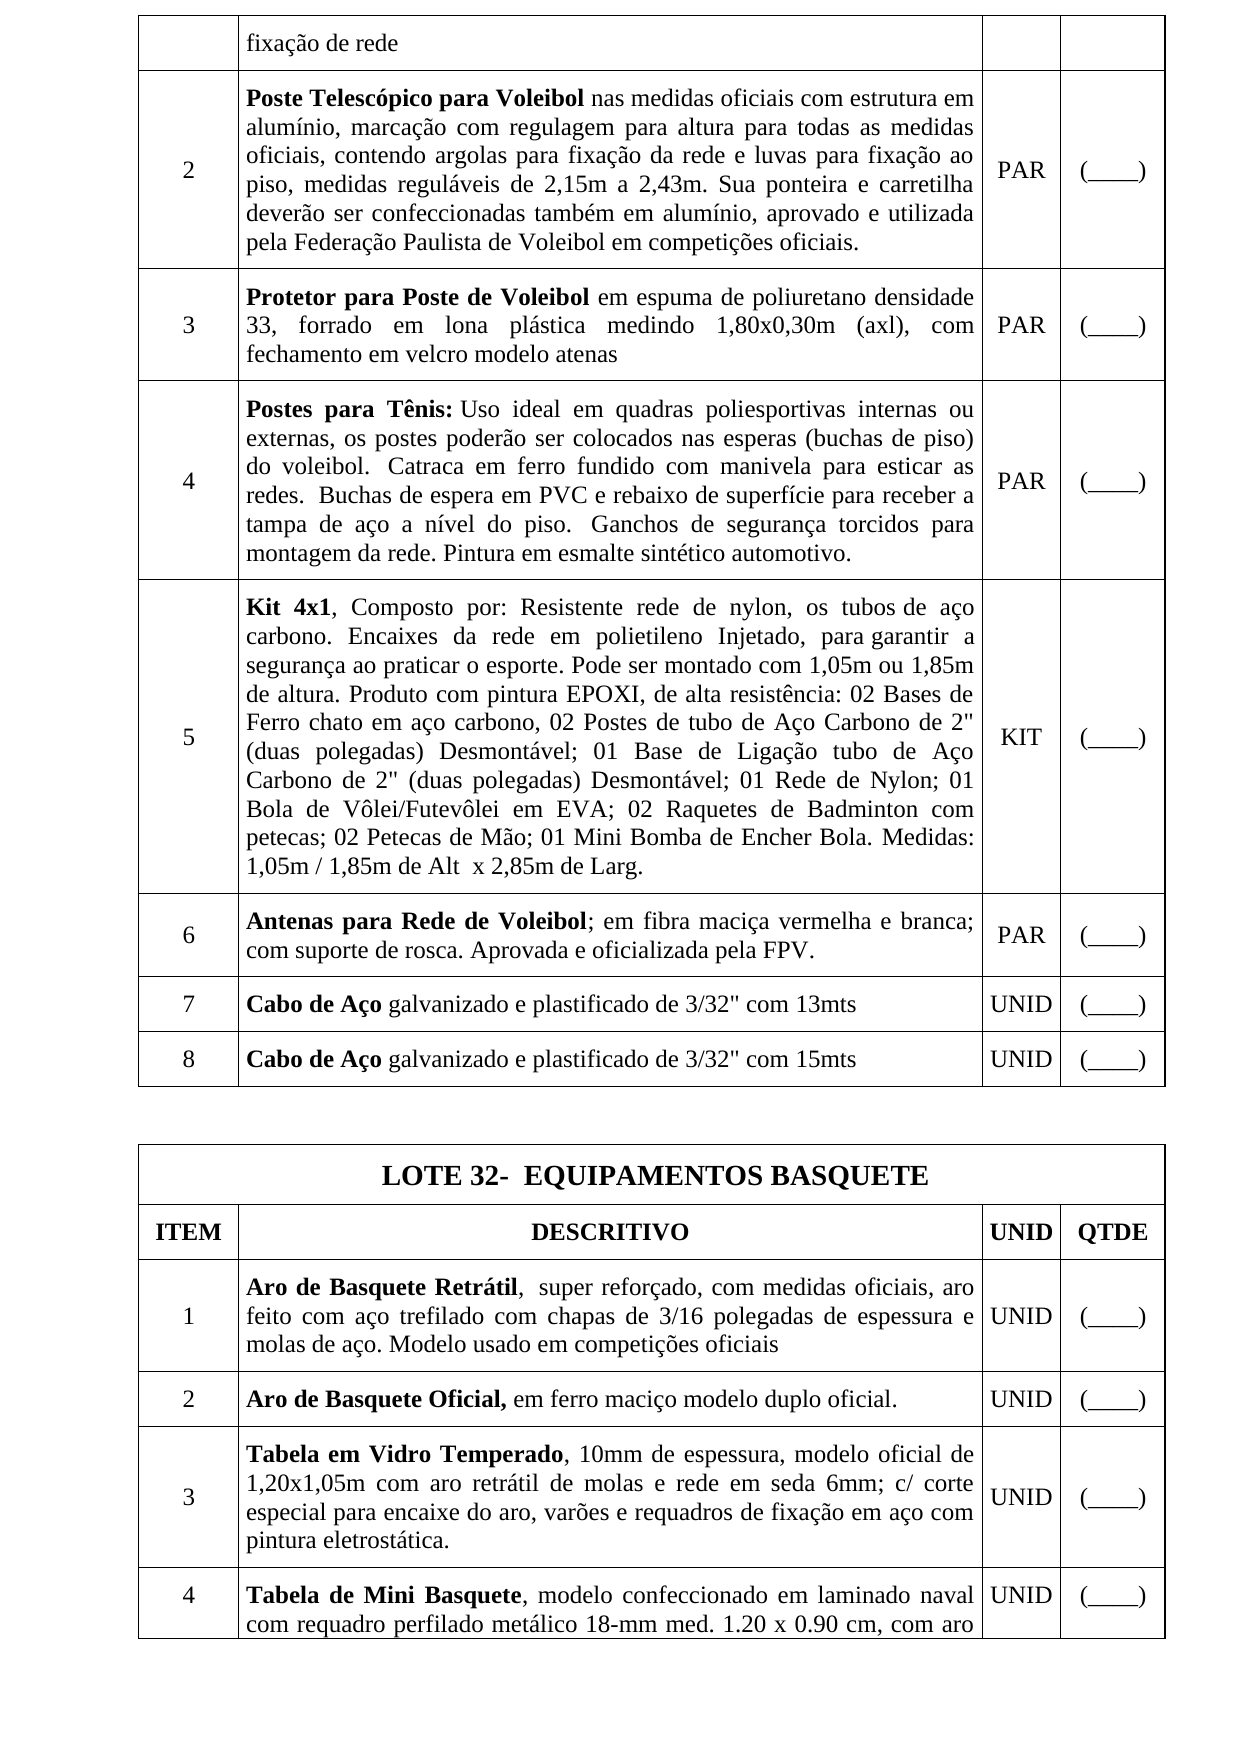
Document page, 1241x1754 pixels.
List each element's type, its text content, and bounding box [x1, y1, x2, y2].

table_cell PAR [983, 269, 1060, 380]
table_cell Aro de Basquete Oficial, em ferro maciço modelo duplo oficial. [239, 1372, 982, 1426]
table_cell 2 [139, 1372, 238, 1426]
table_cell QTDE [1061, 1205, 1164, 1258]
table_cell 4 [139, 381, 238, 579]
table_cell 3 [139, 1427, 238, 1567]
table_cell fixação de rede [239, 16, 982, 69]
table_cell 5 [139, 580, 238, 892]
table_cell (____) [1061, 1372, 1164, 1426]
table_cell UNID [983, 977, 1060, 1031]
table_cell 6 [139, 894, 238, 976]
table_cell [1061, 16, 1164, 69]
table_cell (____) [1061, 381, 1164, 579]
table_cell (____) [1061, 894, 1164, 976]
table_cell [983, 16, 1060, 69]
table_header LOTE 32- EQUIPAMENTOS BASQUETE [139, 1145, 1164, 1204]
table_cell Kit 4x1, Composto por: Resistente rede de nylon, os tubos de aço carbono. Encaixes da rede em polietileno Injetado, para garantir a segurança ao praticar o esporte. Pode ser montado com 1,05m ou 1,85m de altura. Produto com pintura EPOXI, de alta resistência: 02 Bases de Ferro chato em aço carbono, 02 Postes de tubo de Aço Carbono de 2" (duas polegadas) Desmontável; 01 Base de Ligação tubo de Aço Carbono de 2" (duas polegadas) Desmontável; 01 Rede de Nylon; 01 Bola de Vôlei/Futevôlei em EVA; 02 Raquetes de Badminton com petecas; 02 Petecas de Mão; 01 Mini Bomba de Encher Bola. Medidas: 1,05m / 1,85m de Alt x 2,85m de Larg. [239, 580, 982, 892]
table_cell KIT [983, 580, 1060, 892]
table_cell 2 [139, 71, 238, 268]
table_cell Aro de Basquete Retrátil, super reforçado, com medidas oficiais, aro feito com aço trefilado com chapas de 3/16 polegadas de espessura e molas de aço. Modelo usado em competições oficiais [239, 1260, 982, 1371]
table_cell Tabela em Vidro Temperado, 10mm de espessura, modelo oficial de 1,20x1,05m com aro retrátil de molas e rede em seda 6mm; c/ corte especial para encaixe do aro, varões e requadros de fixação em aço com pintura eletrostática. [239, 1427, 982, 1567]
table_cell Tabela de Mini Basquete, modelo confeccionado em laminado naval com requadro perfilado metálico 18-mm med. 1.20 x 0.90 cm, com aro [239, 1568, 982, 1638]
table_cell (____) [1061, 580, 1164, 892]
table_cell Poste Telescópico para Voleibol nas medidas oficiais com estrutura em alumínio, marcação com regulagem para altura para todas as medidas oficiais, contendo argolas para fixação da rede e luvas para fixação ao piso, medidas reguláveis de 2,15m a 2,43m. Sua ponteira e carretilha deverão ser confeccionadas também em alumínio, aprovado e utilizada pela Federação Paulista de Voleibol em competições oficiais. [239, 71, 982, 268]
table_cell 7 [139, 977, 238, 1031]
table_cell 1 [139, 1260, 238, 1371]
table_cell UNID [983, 1205, 1060, 1258]
table_cell PAR [983, 381, 1060, 579]
table_cell 3 [139, 269, 238, 380]
table_cell (____) [1061, 1260, 1164, 1371]
table_cell Antenas para Rede de Voleibol; em fibra maciça vermelha e branca; com suporte de rosca. Aprovada e oficializada pela FPV. [239, 894, 982, 976]
table_cell 8 [139, 1032, 238, 1086]
table_cell UNID [983, 1372, 1060, 1426]
table_cell Protetor para Poste de Voleibol em espuma de poliuretano densidade 33, forrado em lona plástica medindo 1,80x0,30m (axl), com fechamento em velcro modelo atenas [239, 269, 982, 380]
table_cell Cabo de Aço galvanizado e plastificado de 3/32" com 13mts [239, 977, 982, 1031]
table_cell PAR [983, 894, 1060, 976]
table_cell UNID [983, 1260, 1060, 1371]
table_cell (____) [1061, 269, 1164, 380]
table_cell 4 [139, 1568, 238, 1638]
table_cell ITEM [139, 1205, 238, 1258]
table_cell UNID [983, 1568, 1060, 1638]
table_cell (____) [1061, 977, 1164, 1031]
table_cell UNID [983, 1427, 1060, 1567]
table_cell (____) [1061, 71, 1164, 268]
table_cell (____) [1061, 1427, 1164, 1567]
table_cell UNID [983, 1032, 1060, 1086]
table_cell PAR [983, 71, 1060, 268]
table_cell [139, 16, 238, 69]
table_cell (____) [1061, 1032, 1164, 1086]
table_cell DESCRITIVO [239, 1205, 982, 1258]
table_cell (____) [1061, 1568, 1164, 1638]
table_cell Cabo de Aço galvanizado e plastificado de 3/32" com 15mts [239, 1032, 982, 1086]
table_cell Postes para Tênis: Uso ideal em quadras poliesportivas internas ou externas, os postes poderão ser colocados nas esperas (buchas de piso) do voleibol. Catraca em ferro fundido com manivela para esticar as redes. Buchas de espera em PVC e rebaixo de superfície para receber a tampa de aço a nível do piso. Ganchos de segurança torcidos para montagem da rede. Pintura em esmalte sintético automotivo. [239, 381, 982, 579]
